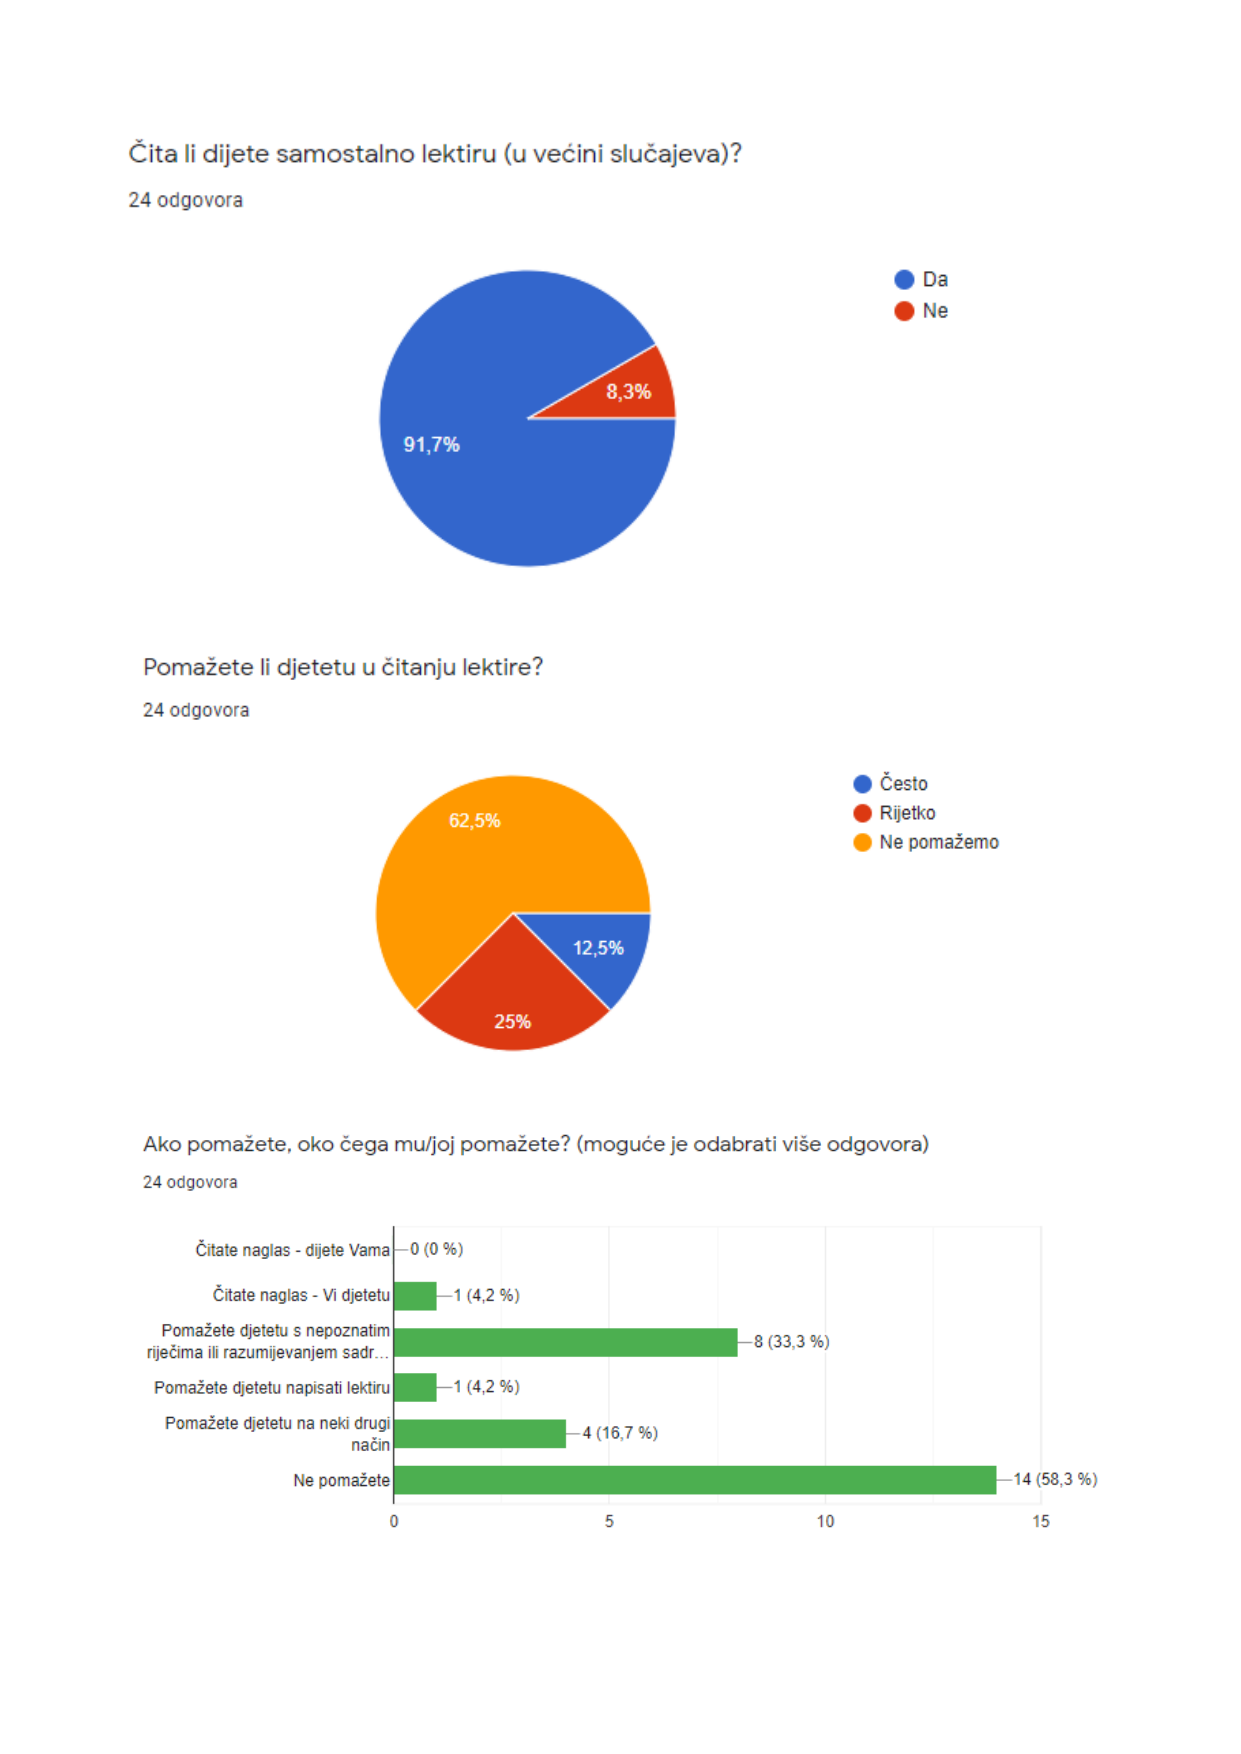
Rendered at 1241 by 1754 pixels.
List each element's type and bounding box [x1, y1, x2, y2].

picture [118, 118, 1118, 609]
picture [118, 637, 1122, 1093]
picture [118, 1121, 1122, 1560]
